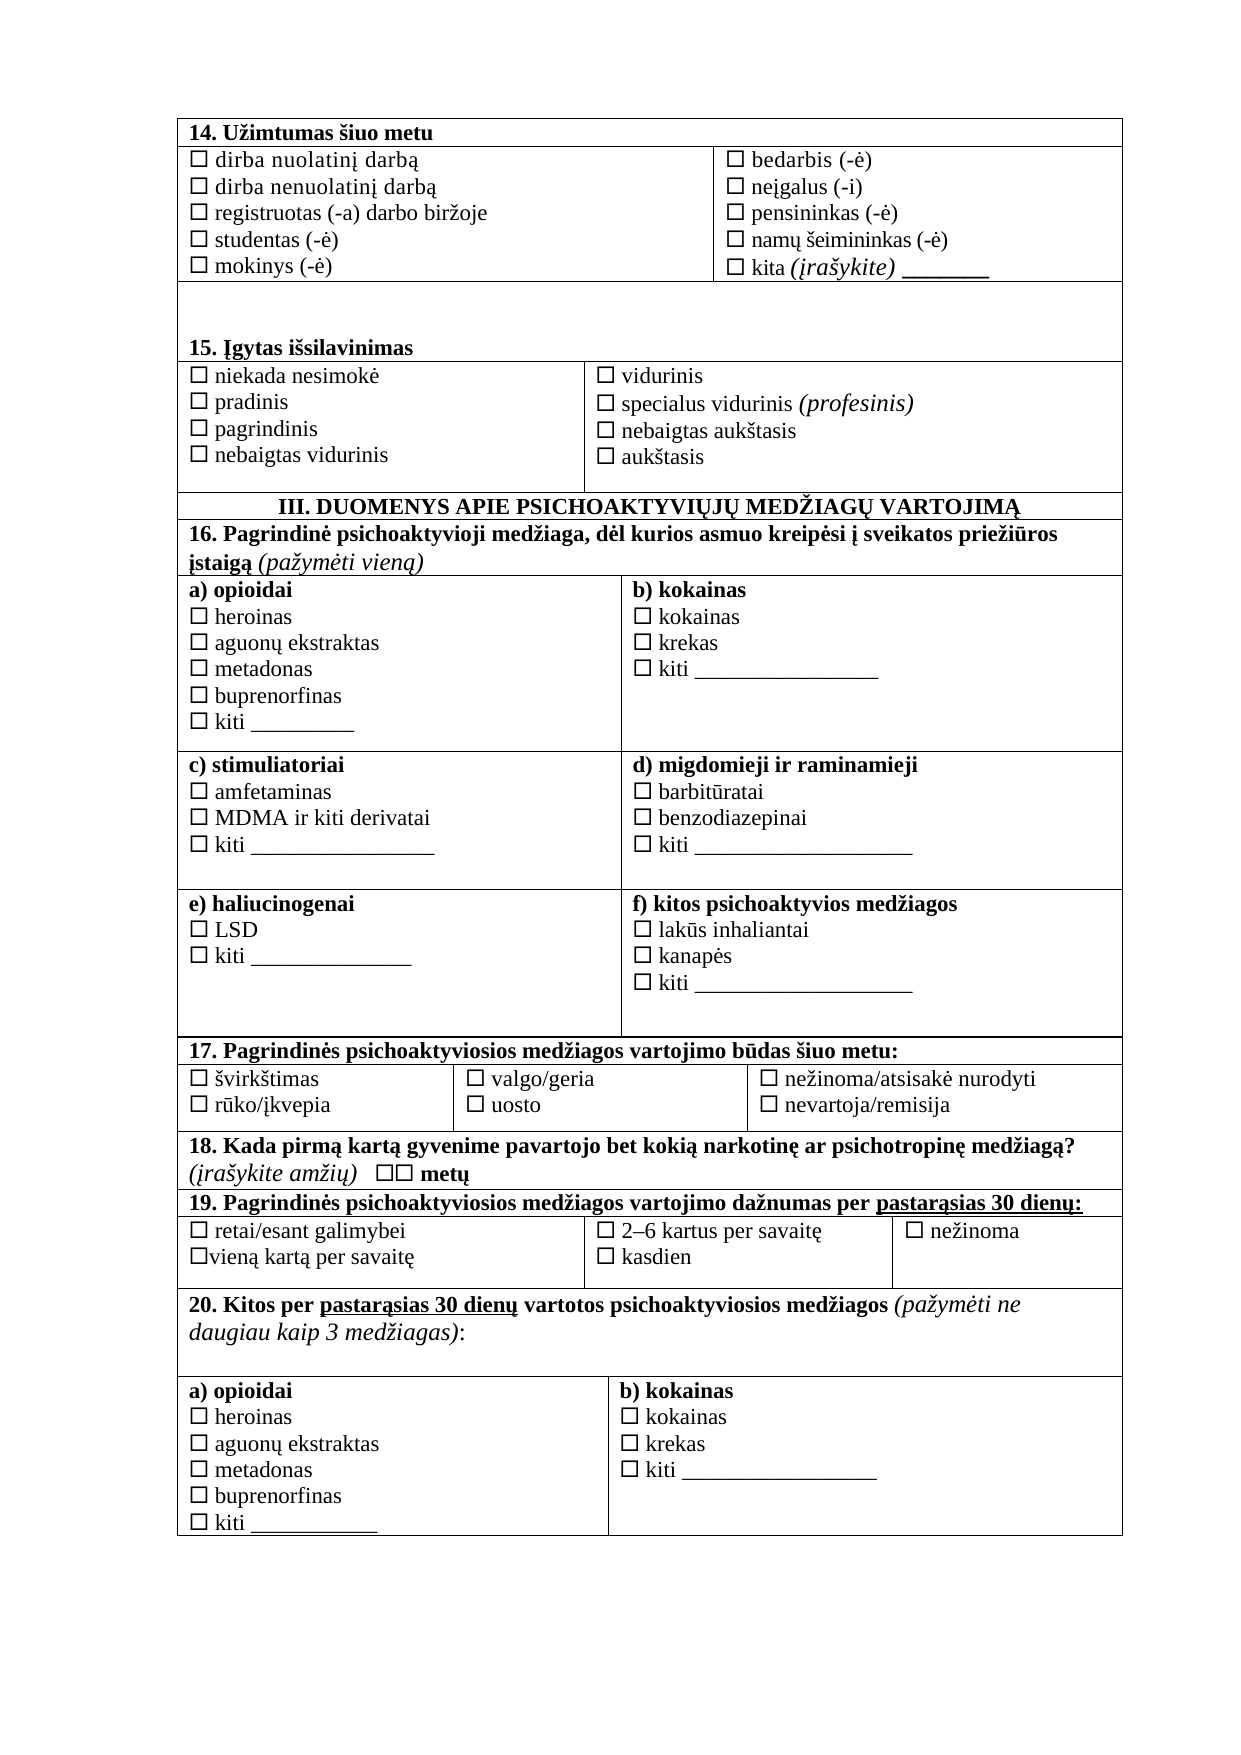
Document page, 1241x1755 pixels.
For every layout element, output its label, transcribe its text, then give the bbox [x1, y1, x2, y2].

table_cell 18. Kada pirmą kartą gyvenime pavartojo bet kokią narkotinę ar psichotropinę medžiagą? (įrašykite amžių) [][] metų [178, 1132, 1122, 1188]
table_cell [] valgo/geria [] uosto [454, 1065, 747, 1131]
table_cell 19. Pagrindinės psichoaktyviosios medžiagos vartojimo dažnumas per pastarąsias 30 dienų: [178, 1190, 1122, 1216]
table_cell f) kitos psichoaktyvios medžiagos [] lakūs inhaliantai [] kanapės [] kiti ___________________ [622, 890, 1122, 1036]
table_cell a) opioidai [] heroinas [] aguonų ekstraktas [] metadonas [] buprenorfinas [] kiti ___________ [178, 1377, 608, 1535]
table_cell 15. Įgytas išsilavinimas [178, 282, 1122, 361]
table_cell III. DUOMENYS APIE psichoaktyviųjų medžiagų vartojimą [178, 493, 1122, 519]
table_cell [] vidurinis [] specialus vidurinis (profesinis) [] nebaigtas aukštasis [] aukštasis [585, 362, 1122, 492]
table_cell [] 2–6 kartus per savaitę [] kasdien [585, 1217, 892, 1288]
table_cell d) migdomieji ir raminamieji [] barbitūratai [] benzodiazepinai [] kiti ___________________ [622, 752, 1122, 889]
table_cell 14. Užimtumas šiuo metu [178, 119, 1122, 146]
table_cell a) opioidai [] heroinas [] aguonų ekstraktas [] metadonas [] buprenorfinas [] kiti _________ [178, 576, 621, 751]
table_cell 16. Pagrindinė psichoaktyvioji medžiaga, dėl kurios asmuo kreipėsi į sveikatos priežiūros įstaigą (pažymėti vieną) [178, 520, 1122, 575]
table_cell c) stimuliatoriai [] amfetaminas [] MDMA ir kiti derivatai [] kiti ________________ [178, 752, 621, 889]
table_cell e) haliucinogenai [] LSD [] kiti ______________ [178, 890, 621, 1036]
table_cell 20. Kitos per pastarąsias 30 dienų vartotos psichoaktyviosios medžiagos (pažymėti ne daugiau kaip 3 medžiagas): [178, 1289, 1122, 1376]
table_cell [] švirkštimas [] rūko/įkvepia [178, 1065, 453, 1131]
table_cell [] niekada nesimokė [] pradinis [] pagrindinis [] nebaigtas vidurinis [178, 362, 584, 492]
table_cell [] nežinoma/atsisakė nurodyti [] nevartoja/remisija [748, 1065, 1122, 1131]
table_cell b) kokainas [] kokainas [] krekas [] kiti ________________ [622, 576, 1122, 751]
table_cell b) kokainas [] kokainas [] krekas [] kiti _________________ [609, 1377, 1122, 1535]
table_cell 17. Pagrindinės psichoaktyviosios medžiagos vartojimo būdas šiuo metu: [178, 1038, 1122, 1064]
table_cell [] bedarbis (-ė) [] neįgalus (-i) [] pensininkas (-ė) [] namų šeimininkas (-ė) [] kita (įrašykite) _______ [714, 147, 1122, 281]
table_cell [] dirba nuolatinį darbą [] dirba nenuolatinį darbą [] registruotas (-a) darbo biržoje [] studentas (-ė) [] mokinys (-ė) [178, 147, 713, 281]
table_cell [] nežinoma [893, 1217, 1122, 1288]
table_cell [] retai/esant galimybei []vieną kartą per savaitę [178, 1217, 584, 1288]
